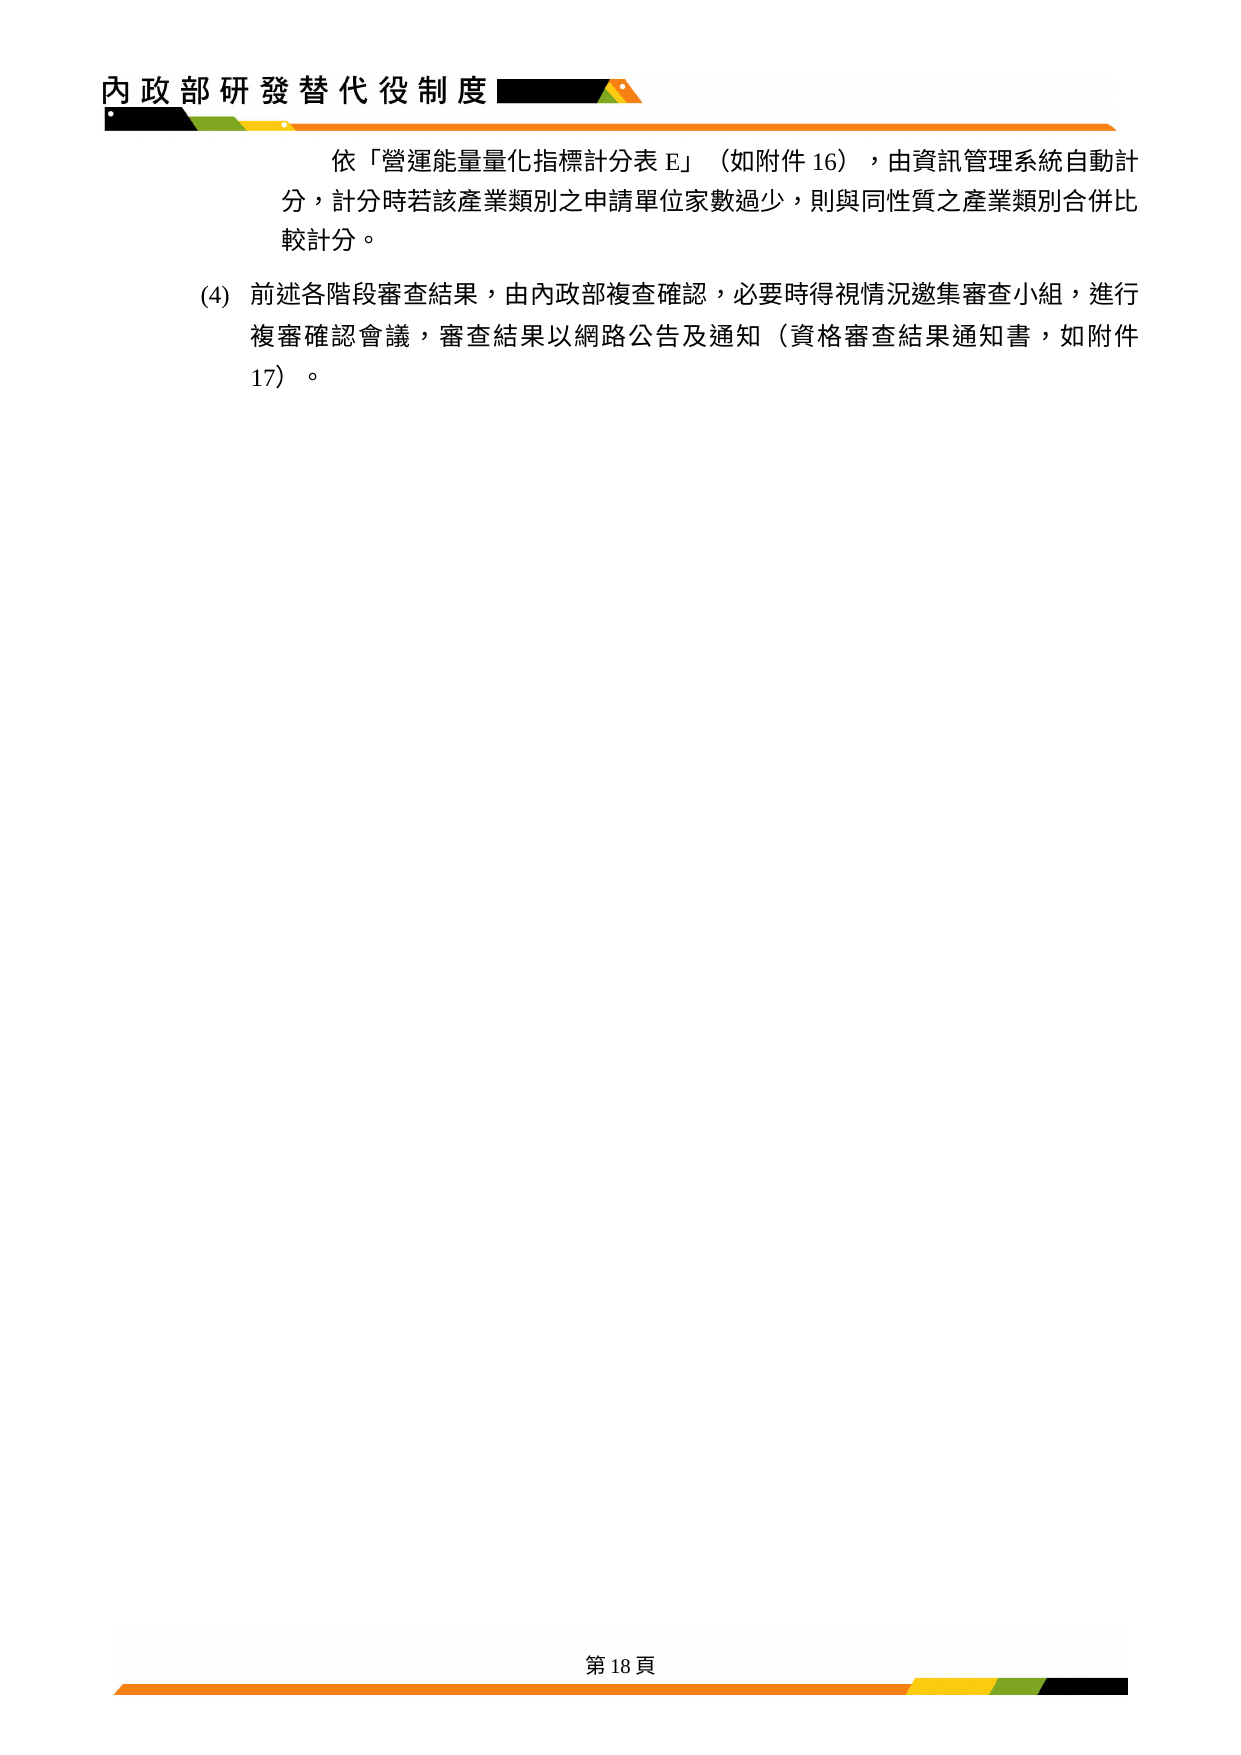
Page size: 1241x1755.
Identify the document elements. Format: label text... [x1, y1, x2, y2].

text 依「營運能量量化指標計分表E」（如附件16），由資訊管理系統自動計分，計分時若該產業類別之申請單位家數過少，則與同性質之產業類別合併比較計分。 [281, 139, 1140, 257]
list 前述各階段審查結果，由內政部複查確認，必要時得視情況邀集審查小組，進行複審確認會議，審查結果以網路公告及通知（資格審查結果通知書，如附件17）。 [200, 270, 1140, 395]
picture [100, 75, 1117, 139]
picture [113, 1625, 1128, 1698]
